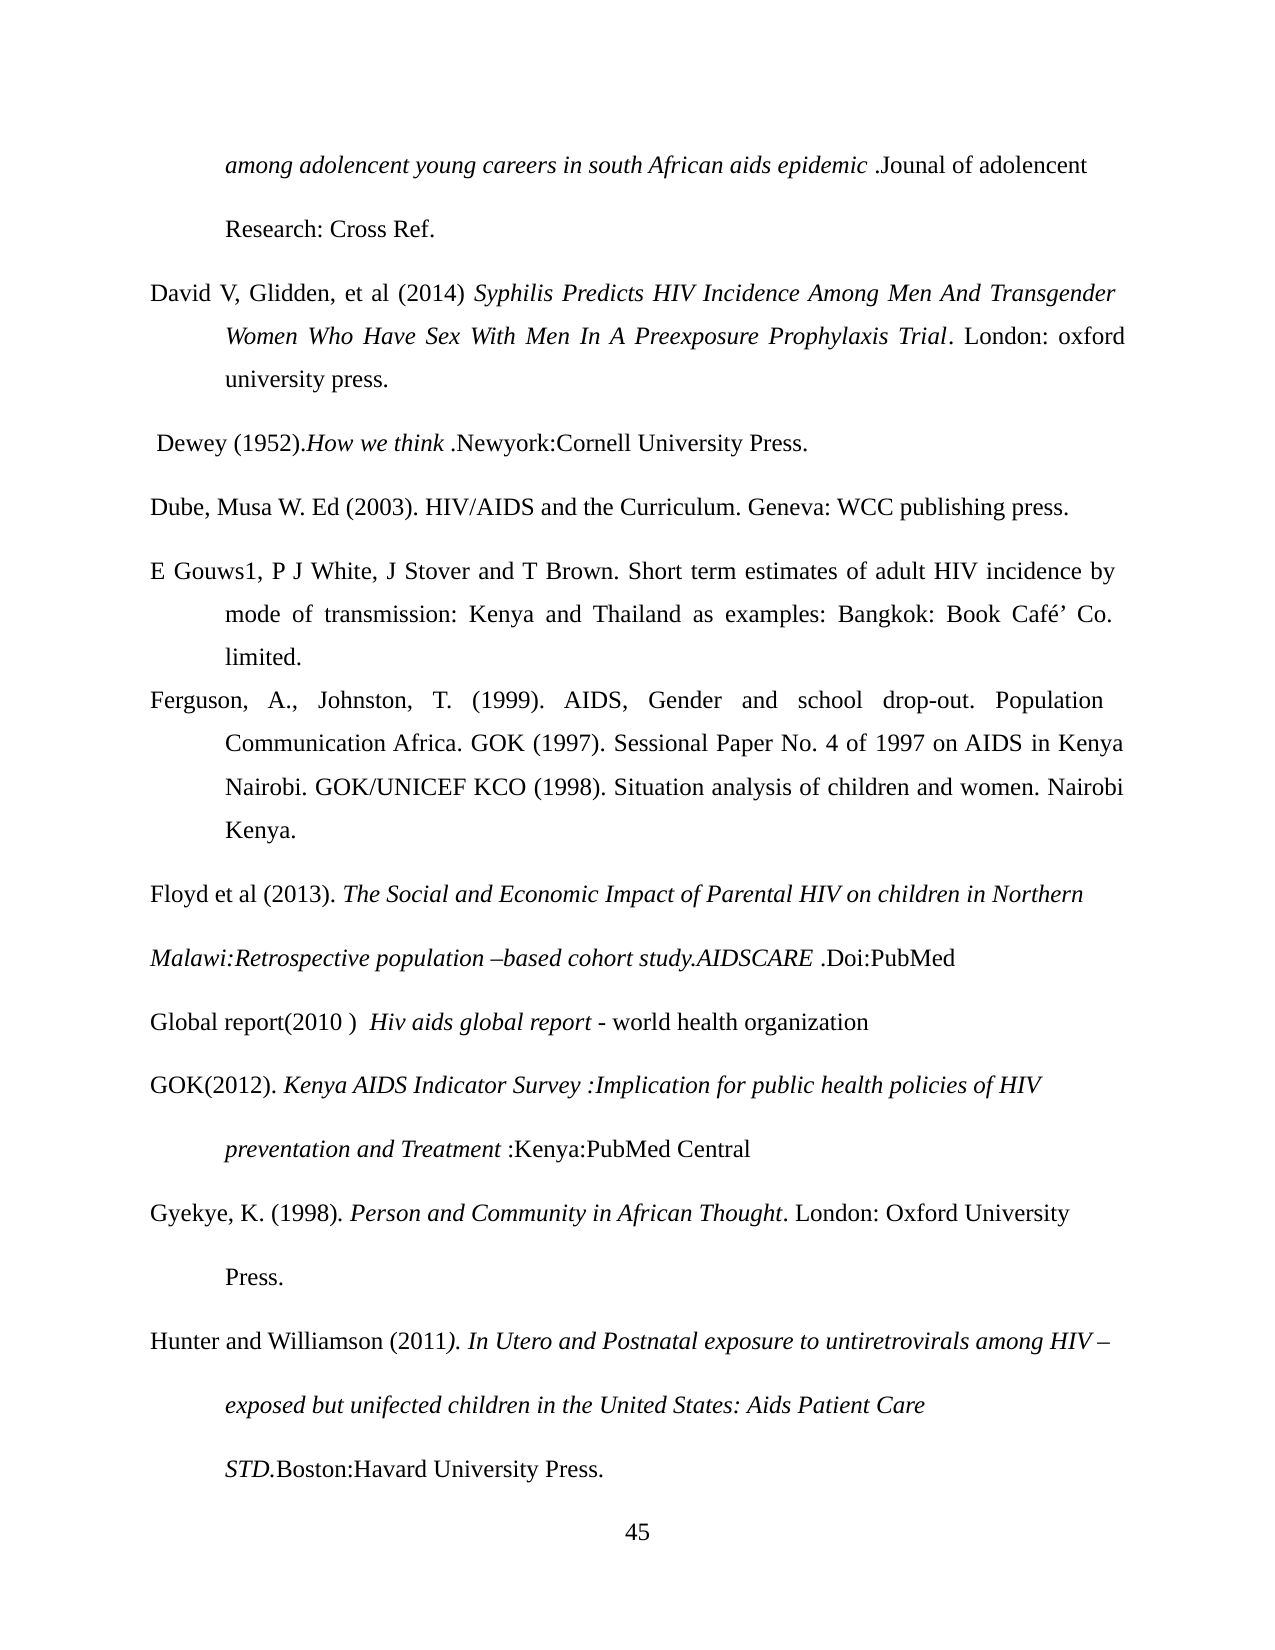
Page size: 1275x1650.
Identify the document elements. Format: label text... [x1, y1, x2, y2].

text David V, Glidden, et al (2014) Syphilis Predicts HIV Incidence Among Men And Transgender Women Who Have Sex With Men In A Preexposure Prophylaxis Trial. London: oxford university press. [150, 278, 1125, 393]
text GOK(2012). Kenya AIDS Indicator Survey :Implication for public health policies of HIV [150, 1071, 1125, 1099]
text Floyd et al (2013). The Social and Economic Impact of Parental HIV on children in Northern [150, 879, 1125, 907]
text Research: Cross Ref. [150, 214, 1125, 243]
text Dewey (1952).How we think .Newyork:Cornell University Press. [150, 428, 1125, 457]
text Hunter and Williamson (2011). In Utero and Postnatal exposure to untiretrovirals among HIV – [150, 1326, 1125, 1355]
text Dube, Musa W. Ed (2003). HIV/AIDS and the Curriculum. Geneva: WCC publishing press. [150, 492, 1125, 521]
text Malawi:Retrospective population –based cohort study.AIDSCARE .Doi:PubMed [150, 943, 1125, 971]
text exposed but unifected children in the United States: Aids Patient Care [150, 1390, 1125, 1419]
text Press. [150, 1262, 1125, 1291]
text preventation and Treatment :Kenya:PubMed Central [150, 1134, 1125, 1163]
text among adolencent young careers in south African aids epidemic .Jounal of adolencent [150, 150, 1125, 179]
text E Gouws1, P J White, J Stover and T Brown. Short term estimates of adult HIV incidence by mode of transmission: Kenya and Thailand as examples: Bangkok: Book Café’ Co. limited. Ferguson, A., Johnston, T. (1999). AIDS, Gender and school drop-out. Population Communication Africa. GOK (1997). Sessional Paper No. 4 of 1997 on AIDS in Kenya Nairobi. GOK/UNICEF KCO (1998). Situation analysis of children and women. Nairobi Kenya. [150, 556, 1125, 843]
text Gyekye, K. (1998). Person and Community in African Thought. London: Oxford University [150, 1198, 1125, 1227]
text STD.Boston:Havard University Press. [150, 1454, 1125, 1483]
text Global report(2010 ) Hiv aids global report - world health organization [150, 1007, 1125, 1035]
